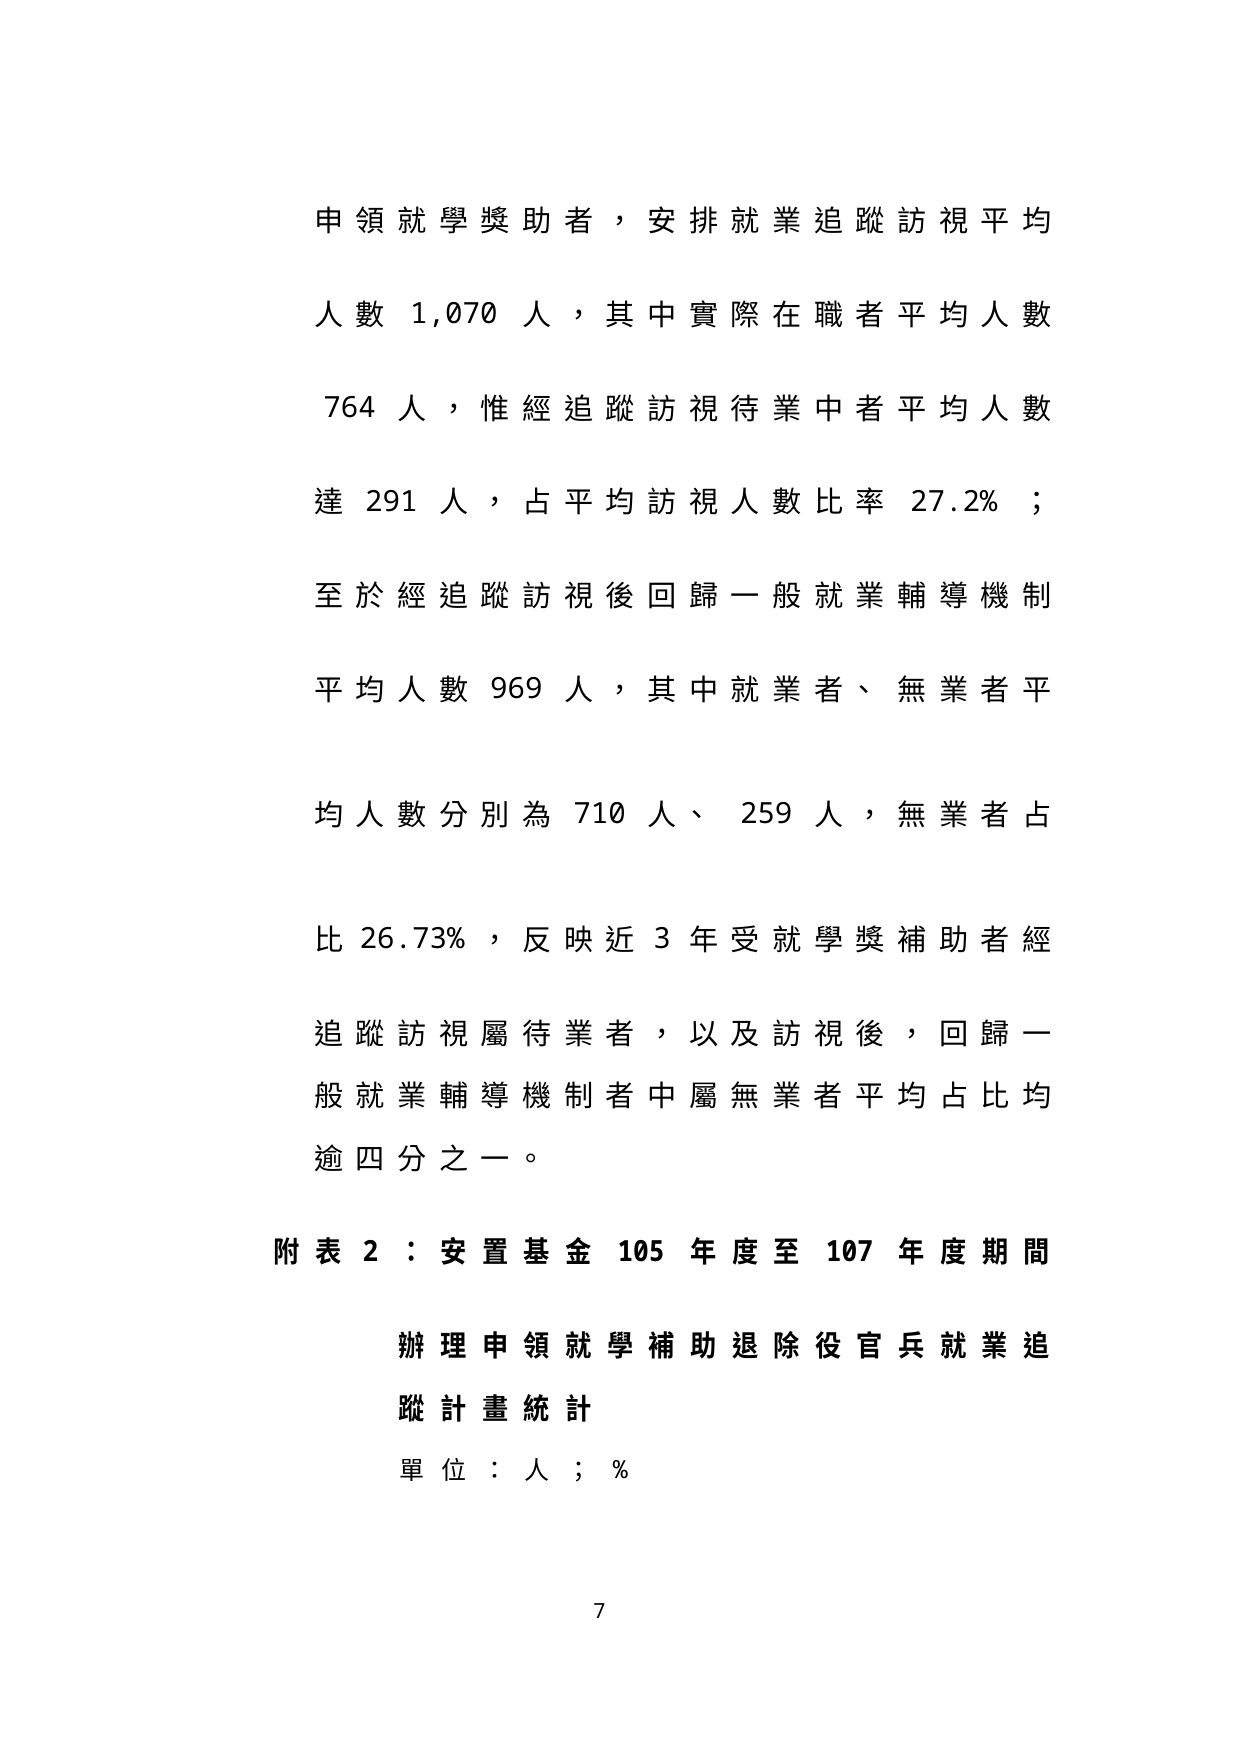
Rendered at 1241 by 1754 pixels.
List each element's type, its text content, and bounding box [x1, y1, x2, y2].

text 附表2：安置基金105年度至107年度期間辦理申領就學補助退除役官兵就業追蹤計畫統計 單位：人；% [243, 1177, 1058, 1490]
text 申領就學獎助者，安排就業追蹤訪視平均人數1,070人，其中實際在職者平均人數764人，惟經追蹤訪視待業中者平均人數達291人，占平均訪視人數比率27.2%；至於經追蹤訪視後回歸一般就業輔導機制平均人數969人，其中就業者、無業者平均人數分別為710人、259人，無業者占比26.73%，反映近3年受就學獎補助者經追蹤訪視屬待業者，以及訪視後，回歸一般就業輔導機制者中屬無業者平均占比均逾四分之一。 [271, 177, 1058, 1177]
